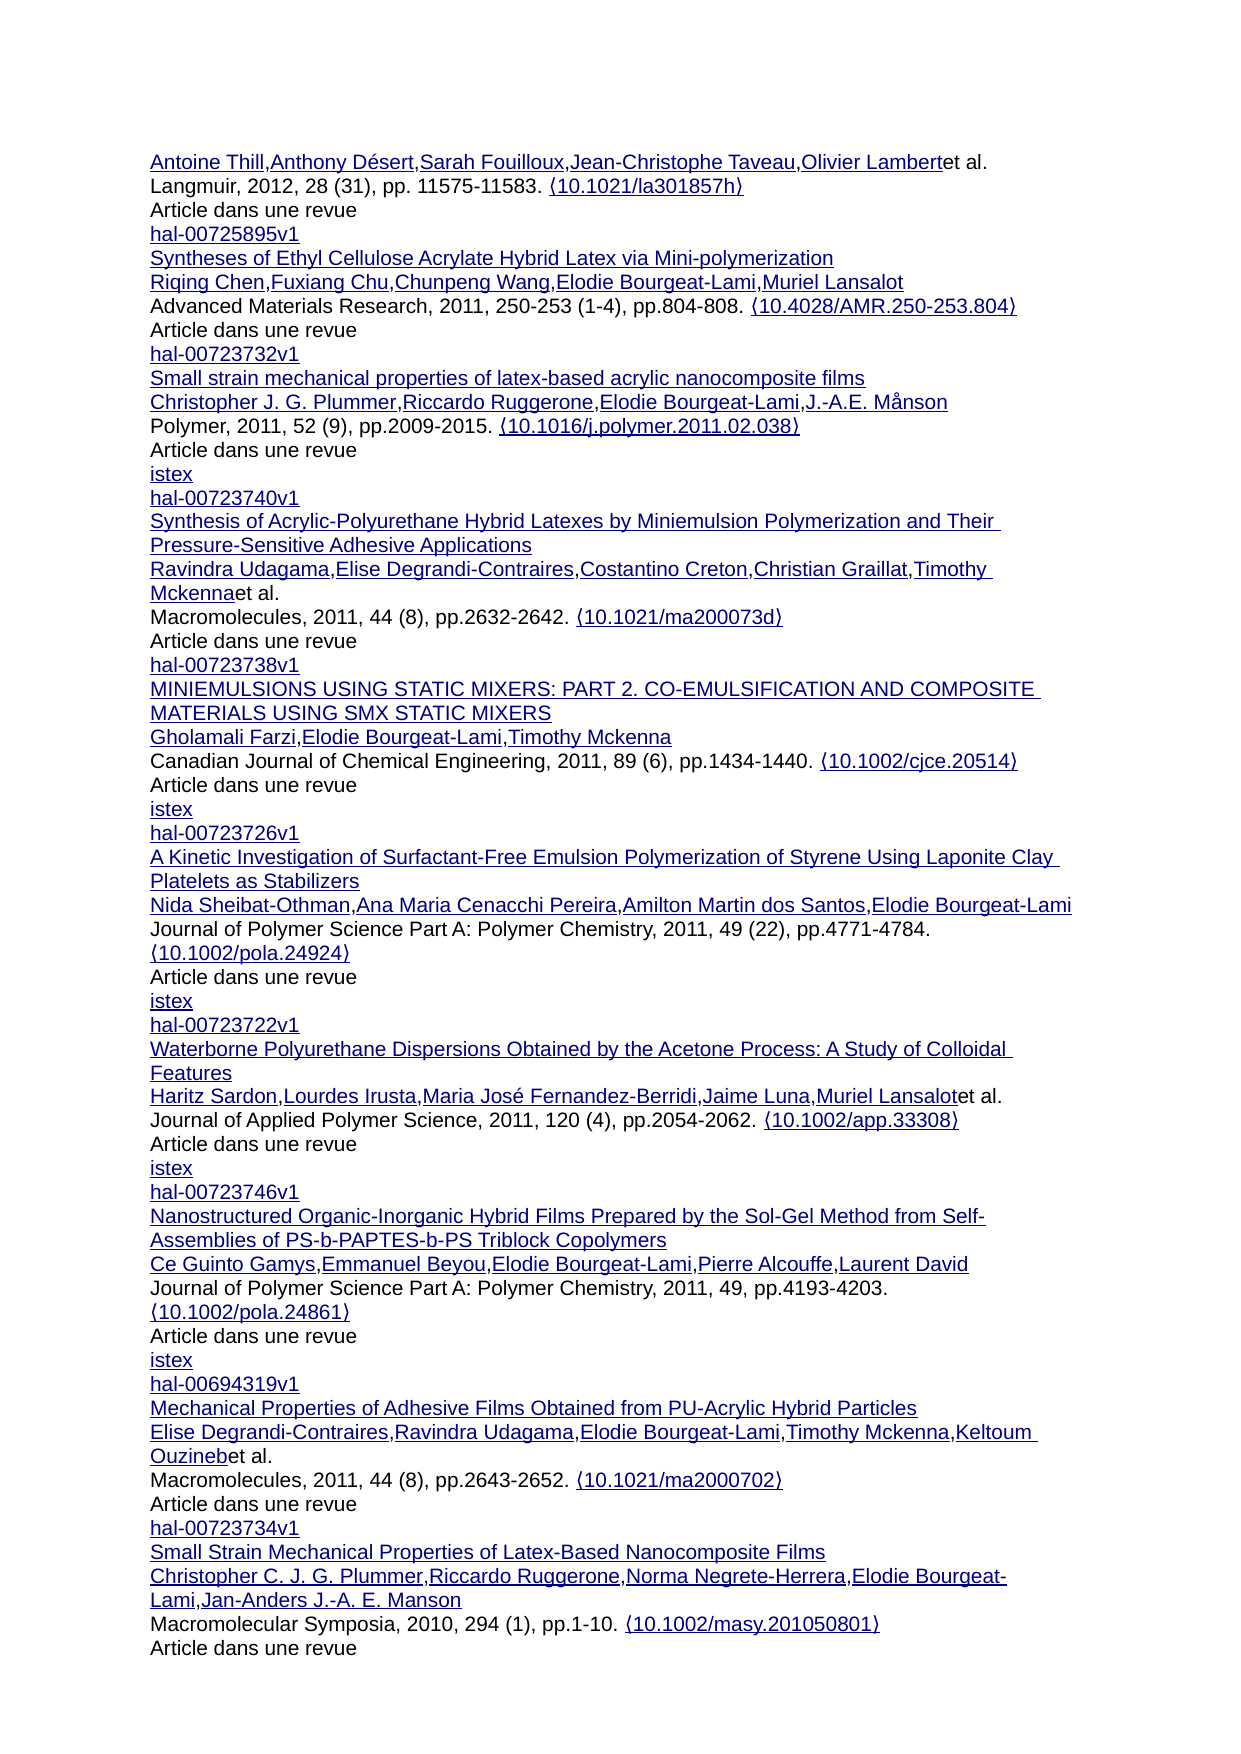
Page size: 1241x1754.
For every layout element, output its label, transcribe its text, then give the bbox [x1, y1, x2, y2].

table_cell Small Strain Mechanical Properties of Latex-Based Nanocomposite Films Christopher C. J. G. Plummer,Riccardo Ruggerone,Norma Negrete-Herrera,Elodie Bourgeat-Lami,Jan-Anders J.-A. E. Manson Macromolecular Symposia, 2010, 294 (1), pp.1-10. ⟨10.1002/masy.201050801⟩ Article dans une revue [150, 1540, 1090, 1659]
table_cell Antoine Thill,Anthony Désert,Sarah Fouilloux,Jean-Christophe Taveau,Olivier Lambertet al. Langmuir, 2012, 28 (31), pp. 11575-11583. ⟨10.1021/la301857h⟩ Article dans une revue hal-00725895v1 [150, 150, 1090, 246]
table_cell A Kinetic Investigation of Surfactant-Free Emulsion Polymerization of Styrene Using Laponite Clay Platelets as Stabilizers Nida Sheibat-Othman,Ana Maria Cenacchi Pereira,Amilton Martin dos Santos,Elodie Bourgeat-Lami Journal of Polymer Science Part A: Polymer Chemistry, 2011, 49 (22), pp.4771-4784. ⟨10.1002/pola.24924⟩ Article dans une revue istex hal-00723722v1 [150, 845, 1090, 1036]
table_cell Small strain mechanical properties of latex-based acrylic nanocomposite films Christopher J. G. Plummer,Riccardo Ruggerone,Elodie Bourgeat-Lami,J.-A.E. Månson Polymer, 2011, 52 (9), pp.2009-2015. ⟨10.1016/j.polymer.2011.02.038⟩ Article dans une revue istex hal-00723740v1 [150, 366, 1090, 509]
table_cell Syntheses of Ethyl Cellulose Acrylate Hybrid Latex via Mini-polymerization Riqing Chen,Fuxiang Chu,Chunpeng Wang,Elodie Bourgeat-Lami,Muriel Lansalot Advanced Materials Research, 2011, 250-253 (1-4), pp.804-808. ⟨10.4028/AMR.250-253.804⟩ Article dans une revue hal-00723732v1 [150, 246, 1090, 366]
table_cell Synthesis of Acrylic-Polyurethane Hybrid Latexes by Miniemulsion Polymerization and Their Pressure-Sensitive Adhesive Applications Ravindra Udagama,Elise Degrandi-Contraires,Costantino Creton,Christian Graillat,Timothy Mckennaet al. Macromolecules, 2011, 44 (8), pp.2632-2642. ⟨10.1021/ma200073d⟩ Article dans une revue hal-00723738v1 [150, 509, 1090, 677]
table_cell Waterborne Polyurethane Dispersions Obtained by the Acetone Process: A Study of Colloidal Features Haritz Sardon,Lourdes Irusta,Maria José Fernandez-Berridi,Jaime Luna,Muriel Lansalotet al. Journal of Applied Polymer Science, 2011, 120 (4), pp.2054-2062. ⟨10.1002/app.33308⟩ Article dans une revue istex hal-00723746v1 [150, 1036, 1090, 1204]
table_cell Nanostructured Organic-Inorganic Hybrid Films Prepared by the Sol-Gel Method from Self-Assemblies of PS-b-PAPTES-b-PS Triblock Copolymers Ce Guinto Gamys,Emmanuel Beyou,Elodie Bourgeat-Lami,Pierre Alcouffe,Laurent David Journal of Polymer Science Part A: Polymer Chemistry, 2011, 49, pp.4193-4203. ⟨10.1002/pola.24861⟩ Article dans une revue istex hal-00694319v1 [150, 1204, 1090, 1396]
table_cell Mechanical Properties of Adhesive Films Obtained from PU-Acrylic Hybrid Particles Elise Degrandi-Contraires,Ravindra Udagama,Elodie Bourgeat-Lami,Timothy Mckenna,Keltoum Ouzinebet al. Macromolecules, 2011, 44 (8), pp.2643-2652. ⟨10.1021/ma2000702⟩ Article dans une revue hal-00723734v1 [150, 1396, 1090, 1539]
table_cell MINIEMULSIONS USING STATIC MIXERS: PART 2. CO-EMULSIFICATION AND COMPOSITE MATERIALS USING SMX STATIC MIXERS Gholamali Farzi,Elodie Bourgeat-Lami,Timothy Mckenna Canadian Journal of Chemical Engineering, 2011, 89 (6), pp.1434-1440. ⟨10.1002/cjce.20514⟩ Article dans une revue istex hal-00723726v1 [150, 677, 1090, 845]
